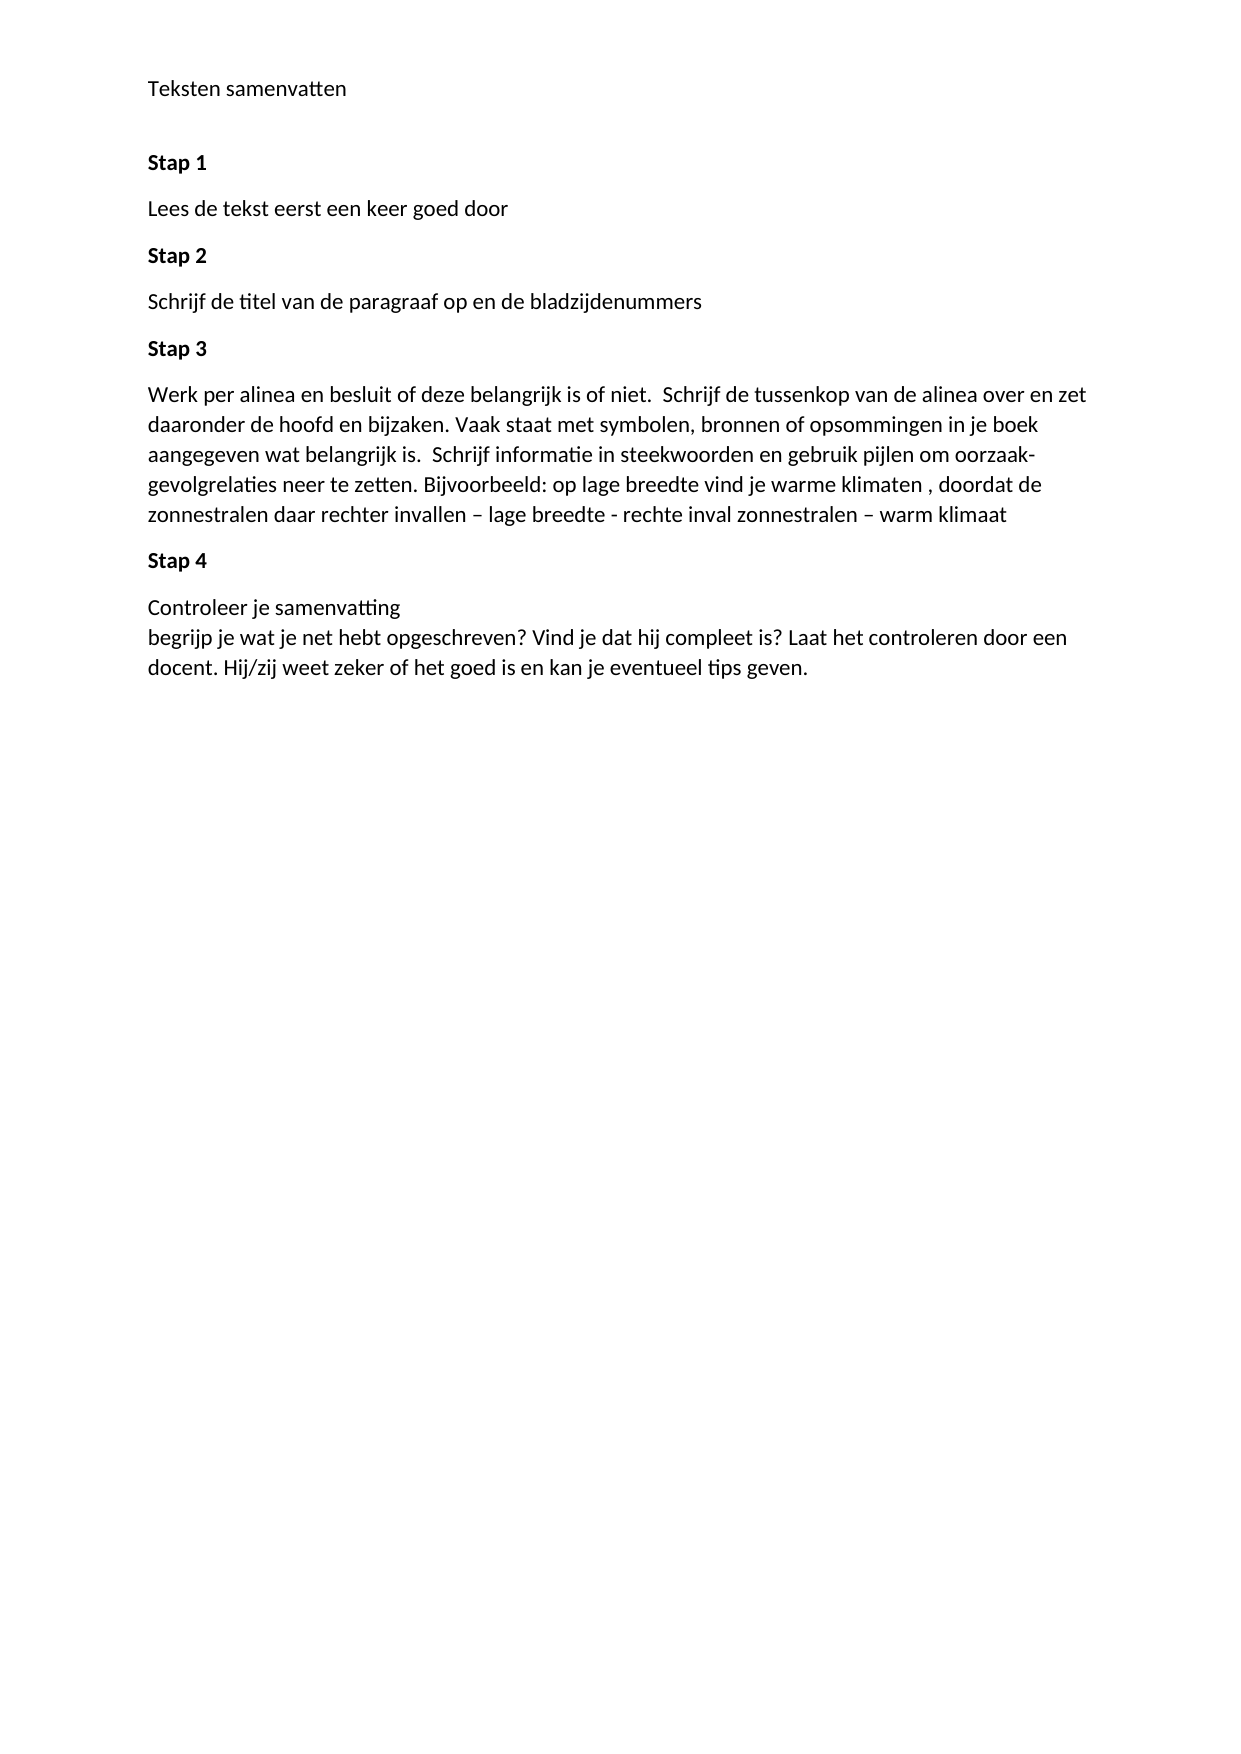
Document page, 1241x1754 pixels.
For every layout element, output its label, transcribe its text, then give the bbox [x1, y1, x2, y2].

text Lees de tekst eerst een keer goed door [148, 194, 1093, 222]
text Stap 2 [148, 241, 1093, 269]
text Stap 4 [148, 547, 1093, 574]
text Controleer je samenvatting begrijp je wat je net hebt opgeschreven? Vind je dat hij compleet is? Laat het controleren door een docent. Hij/zij weet zeker of het goed is en kan je eventueel tips geven. [148, 593, 1093, 681]
text Werk per alinea en besluit of deze belangrijk is of niet. Schrijf de tussenkop van de alinea over en zet daaronder de hoofd en bijzaken. Vaak staat met symbolen, bronnen of opsommingen in je boek aangegeven wat belangrijk is. Schrijf informatie in steekwoorden en gebruik pijlen om oorzaak-gevolgrelaties neer te zetten. Bijvoorbeeld: op lage breedte vind je warme klimaten , doordat de zonnestralen daar rechter invallen – lage breedte - rechte inval zonnestralen – warm klimaat [148, 380, 1093, 528]
text Schrijf de titel van de paragraaf op en de bladzijdenummers [148, 287, 1093, 315]
text Stap 1 [148, 148, 1093, 176]
text Stap 3 [148, 334, 1093, 362]
